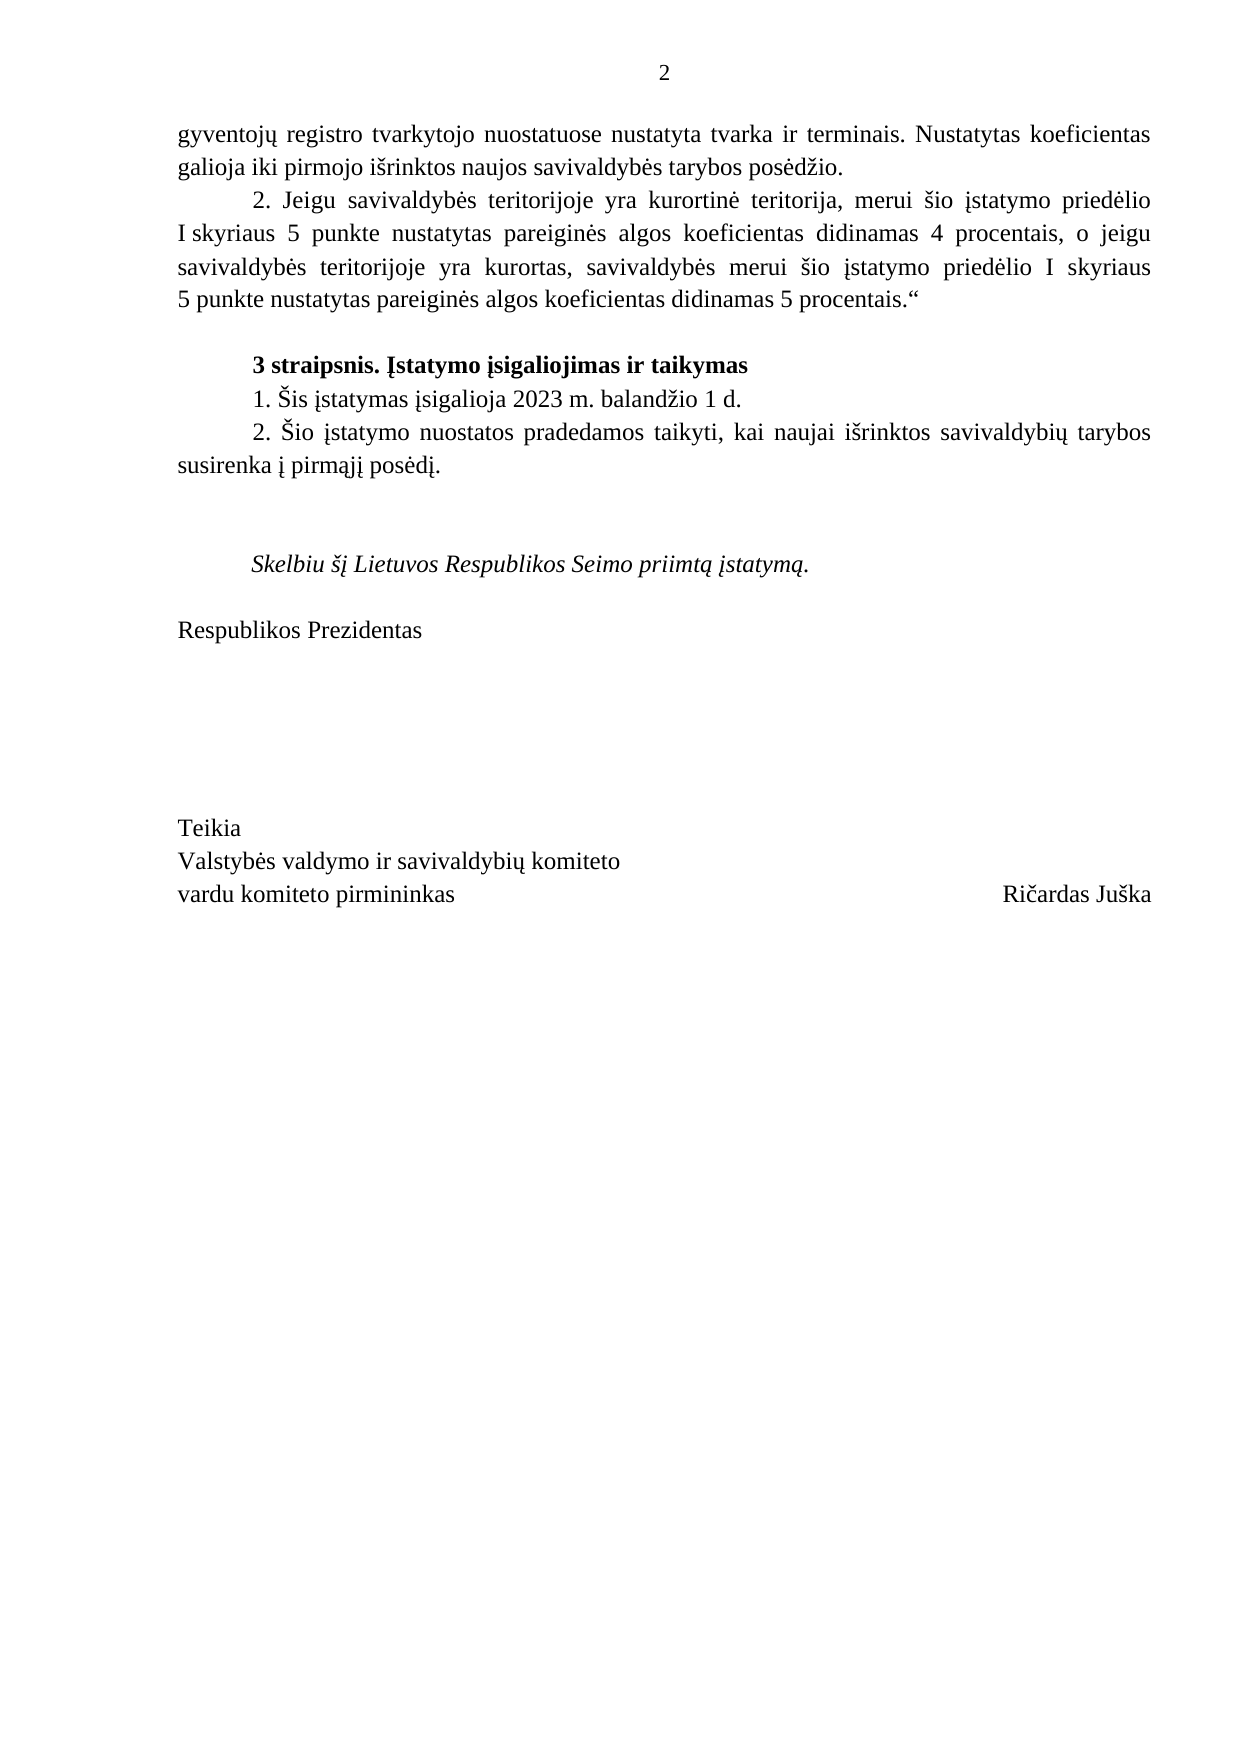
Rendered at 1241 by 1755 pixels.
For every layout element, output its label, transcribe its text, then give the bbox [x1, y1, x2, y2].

text Valstybės valdymo ir savivaldybių komiteto [177, 846, 1152, 875]
text 2. Jeigu savivaldybės teritorijoje yra kurortinė teritorija, merui šio įstatymo priedėlio I skyriaus 5 punkte nustatytas pareiginės algos koeficientas didinamas 4 procentais, o jeigu savivaldybės teritorijoje yra kurortas, savivaldybės merui šio įstatymo priedėlio I skyriaus 5 punkte nustatytas pareiginės algos koeficientas didinamas 5 procentais.“ [177, 186, 1152, 313]
text Respublikos Prezidentas [177, 615, 1152, 643]
text Skelbiu šį Lietuvos Respublikos Seimo priimtą įstatymą. [177, 549, 1152, 577]
text gyventojų registro tvarkytojo nuostatuose nustatyta tvarka ir terminais. Nustatytas koeficientas galioja iki pirmojo išrinktos naujos savivaldybės tarybos posėdžio. [177, 119, 1152, 181]
text 1. Šis įstatymas įsigalioja 2023 m. balandžio 1 d. [177, 384, 1152, 412]
text 3 straipsnis. Įstatymo įsigaliojimas ir taikymas [177, 351, 1152, 379]
text 2. Šio įstatymo nuostatos pradedamos taikyti, kai naujai išrinktos savivaldybių tarybos susirenka į pirmąjį posėdį. [177, 417, 1152, 478]
text vardu komiteto pirmininkas Ričardas Juška [177, 879, 1152, 908]
text Teikia [177, 813, 1152, 842]
